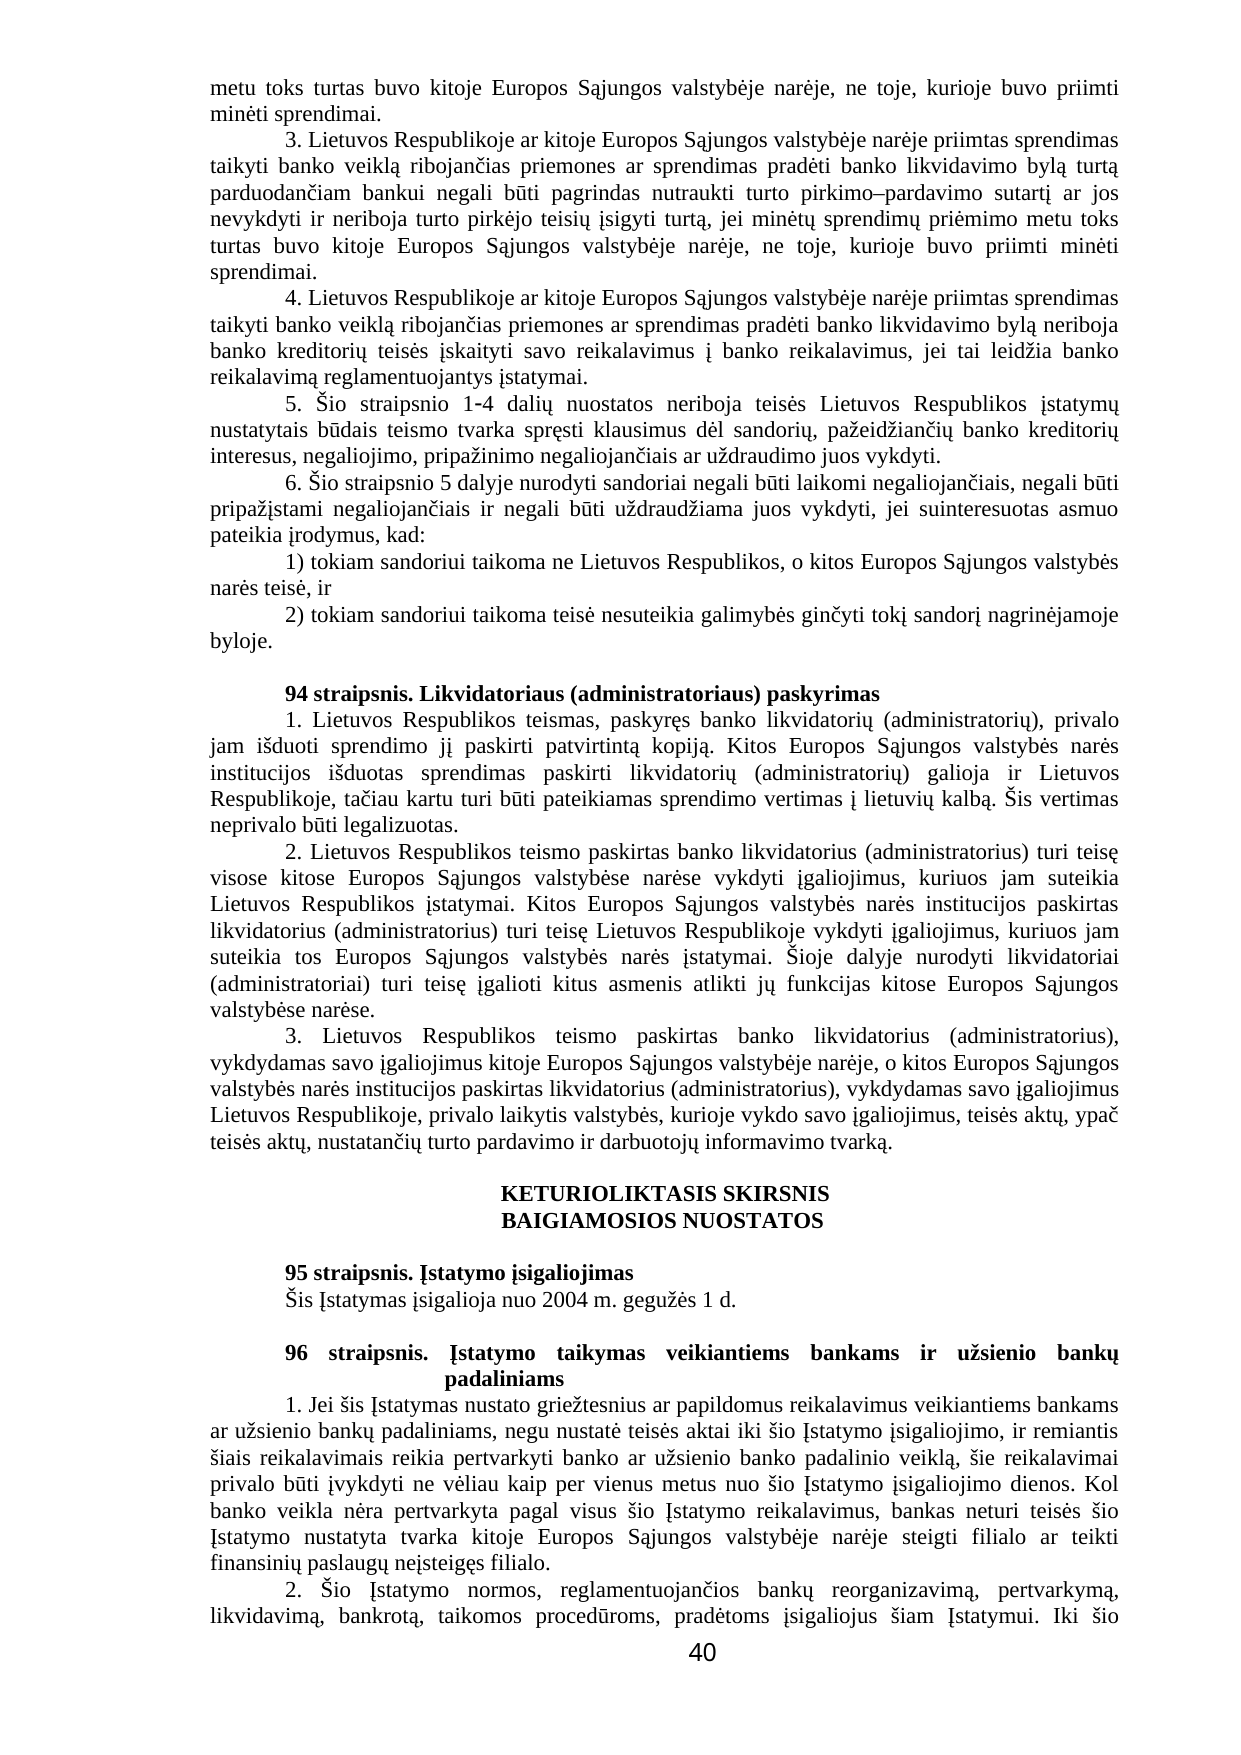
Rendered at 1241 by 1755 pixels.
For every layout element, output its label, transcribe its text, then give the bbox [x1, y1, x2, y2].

text KETURIOLIKTASIS SKIRSNIS [210, 1180, 1120, 1207]
text 95 straipsnis. Įstatymo įsigaliojimas [210, 1259, 1120, 1286]
text 1. Lietuvos Respublikos teismas, paskyręs banko likvidatorių (administratorių), privalo jam išduoti sprendimo jį paskirti patvirtintą kopiją. Kitos Europos Sąjungos valstybės narės institucijos išduotas sprendimas paskirti likvidatorių (administratorių) galioja ir Lietuvos Respublikoje, tačiau kartu turi būti pateikiamas sprendimo vertimas į lietuvių kalbą. Šis vertimas neprivalo būti legalizuotas. [210, 706, 1120, 838]
text Šis Įstatymas įsigalioja nuo 2004 m. gegužės 1 d. [210, 1286, 1120, 1312]
text 1. Jei šis Įstatymas nustato griežtesnius ar papildomus reikalavimus veikiantiems bankams ar užsienio bankų padaliniams, negu nustatė teisės aktai iki šio Įstatymo įsigaliojimo, ir remiantis šiais reikalavimais reikia pertvarkyti banko ar užsienio banko padalinio veiklą, šie reikalavimai privalo būti įvykdyti ne vėliau kaip per vienus metus nuo šio Įstatymo įsigaliojimo dienos. Kol banko veikla nėra pertvarkyta pagal visus šio Įstatymo reikalavimus, bankas neturi teisės šio Įstatymo nustatyta tvarka kitoje Europos Sąjungos valstybėje narėje steigti filialo ar teikti finansinių paslaugų neįsteigęs filialo. [210, 1391, 1120, 1576]
text 5. Šio straipsnio 14 dalių nuostatos neriboja teisės Lietuvos Respublikos įstatymų nustatytais būdais teismo tvarka spręsti klausimus dėl sandorių, pažeidžiančių banko kreditorių interesus, negaliojimo, pripažinimo negaliojančiais ar uždraudimo juos vykdyti. [210, 390, 1120, 469]
text 3. Lietuvos Respublikos teismo paskirtas banko likvidatorius (administratorius), vykdydamas savo įgaliojimus kitoje Europos Sąjungos valstybėje narėje, o kitos Europos Sąjungos valstybės narės institucijos paskirtas likvidatorius (administratorius), vykdydamas savo įgaliojimus Lietuvos Respublikoje, privalo laikytis valstybės, kurioje vykdo savo įgaliojimus, teisės aktų, ypač teisės aktų, nustatančių turto pardavimo ir darbuotojų informavimo tvarką. [210, 1022, 1120, 1154]
text 96 straipsnis. Įstatymo taikymas veikiantiems bankams ir užsienio bankų padaliniams [285, 1338, 1120, 1391]
text 3. Lietuvos Respublikoje ar kitoje Europos Sąjungos valstybėje narėje priimtas sprendimas taikyti banko veiklą ribojančias priemones ar sprendimas pradėti banko likvidavimo bylą turtą parduodančiam bankui negali būti pagrindas nutraukti turto pirkimo–pardavimo sutartį ar jos nevykdyti ir neriboja turto pirkėjo teisių įsigyti turtą, jei minėtų sprendimų priėmimo metu toks turtas buvo kitoje Europos Sąjungos valstybėje narėje, ne toje, kurioje buvo priimti minėti sprendimai. [210, 126, 1120, 284]
text metu toks turtas buvo kitoje Europos Sąjungos valstybėje narėje, ne toje, kurioje buvo priimti minėti sprendimai. [210, 73, 1120, 126]
text 1) tokiam sandoriui taikoma ne Lietuvos Respublikos, o kitos Europos Sąjungos valstybės narės teisė, ir [210, 548, 1120, 601]
text 2. Šio Įstatymo normos, reglamentuojančios bankų reorganizavimą, pertvarkymą, likvidavimą, bankrotą, taikomos procedūroms, pradėtoms įsigaliojus šiam Įstatymui. Iki šio [210, 1576, 1120, 1628]
text 4. Lietuvos Respublikoje ar kitoje Europos Sąjungos valstybėje narėje priimtas sprendimas taikyti banko veiklą ribojančias priemones ar sprendimas pradėti banko likvidavimo bylą neriboja banko kreditorių teisės įskaityti savo reikalavimus į banko reikalavimus, jei tai leidžia banko reikalavimą reglamentuojantys įstatymai. [210, 284, 1120, 390]
text 2) tokiam sandoriui taikoma teisė nesuteikia galimybės ginčyti tokį sandorį nagrinėjamoje byloje. [210, 601, 1120, 653]
text BAIGIAMOSIOS NUOSTATOS [210, 1207, 1120, 1233]
text 6. Šio straipsnio 5 dalyje nurodyti sandoriai negali būti laikomi negaliojančiais, negali būti pripažįstami negaliojančiais ir negali būti uždraudžiama juos vykdyti, jei suinteresuotas asmuo pateikia įrodymus, kad: [210, 469, 1120, 548]
text 94 straipsnis. Likvidatoriaus (administratoriaus) paskyrimas [210, 680, 1120, 706]
text 2. Lietuvos Respublikos teismo paskirtas banko likvidatorius (administratorius) turi teisę visose kitose Europos Sąjungos valstybėse narėse vykdyti įgaliojimus, kuriuos jam suteikia Lietuvos Respublikos įstatymai. Kitos Europos Sąjungos valstybės narės institucijos paskirtas likvidatorius (administratorius) turi teisę Lietuvos Respublikoje vykdyti įgaliojimus, kuriuos jam suteikia tos Europos Sąjungos valstybės narės įstatymai. Šioje dalyje nurodyti likvidatoriai (administratoriai) turi teisę įgalioti kitus asmenis atlikti jų funkcijas kitose Europos Sąjungos valstybėse narėse. [210, 838, 1120, 1022]
